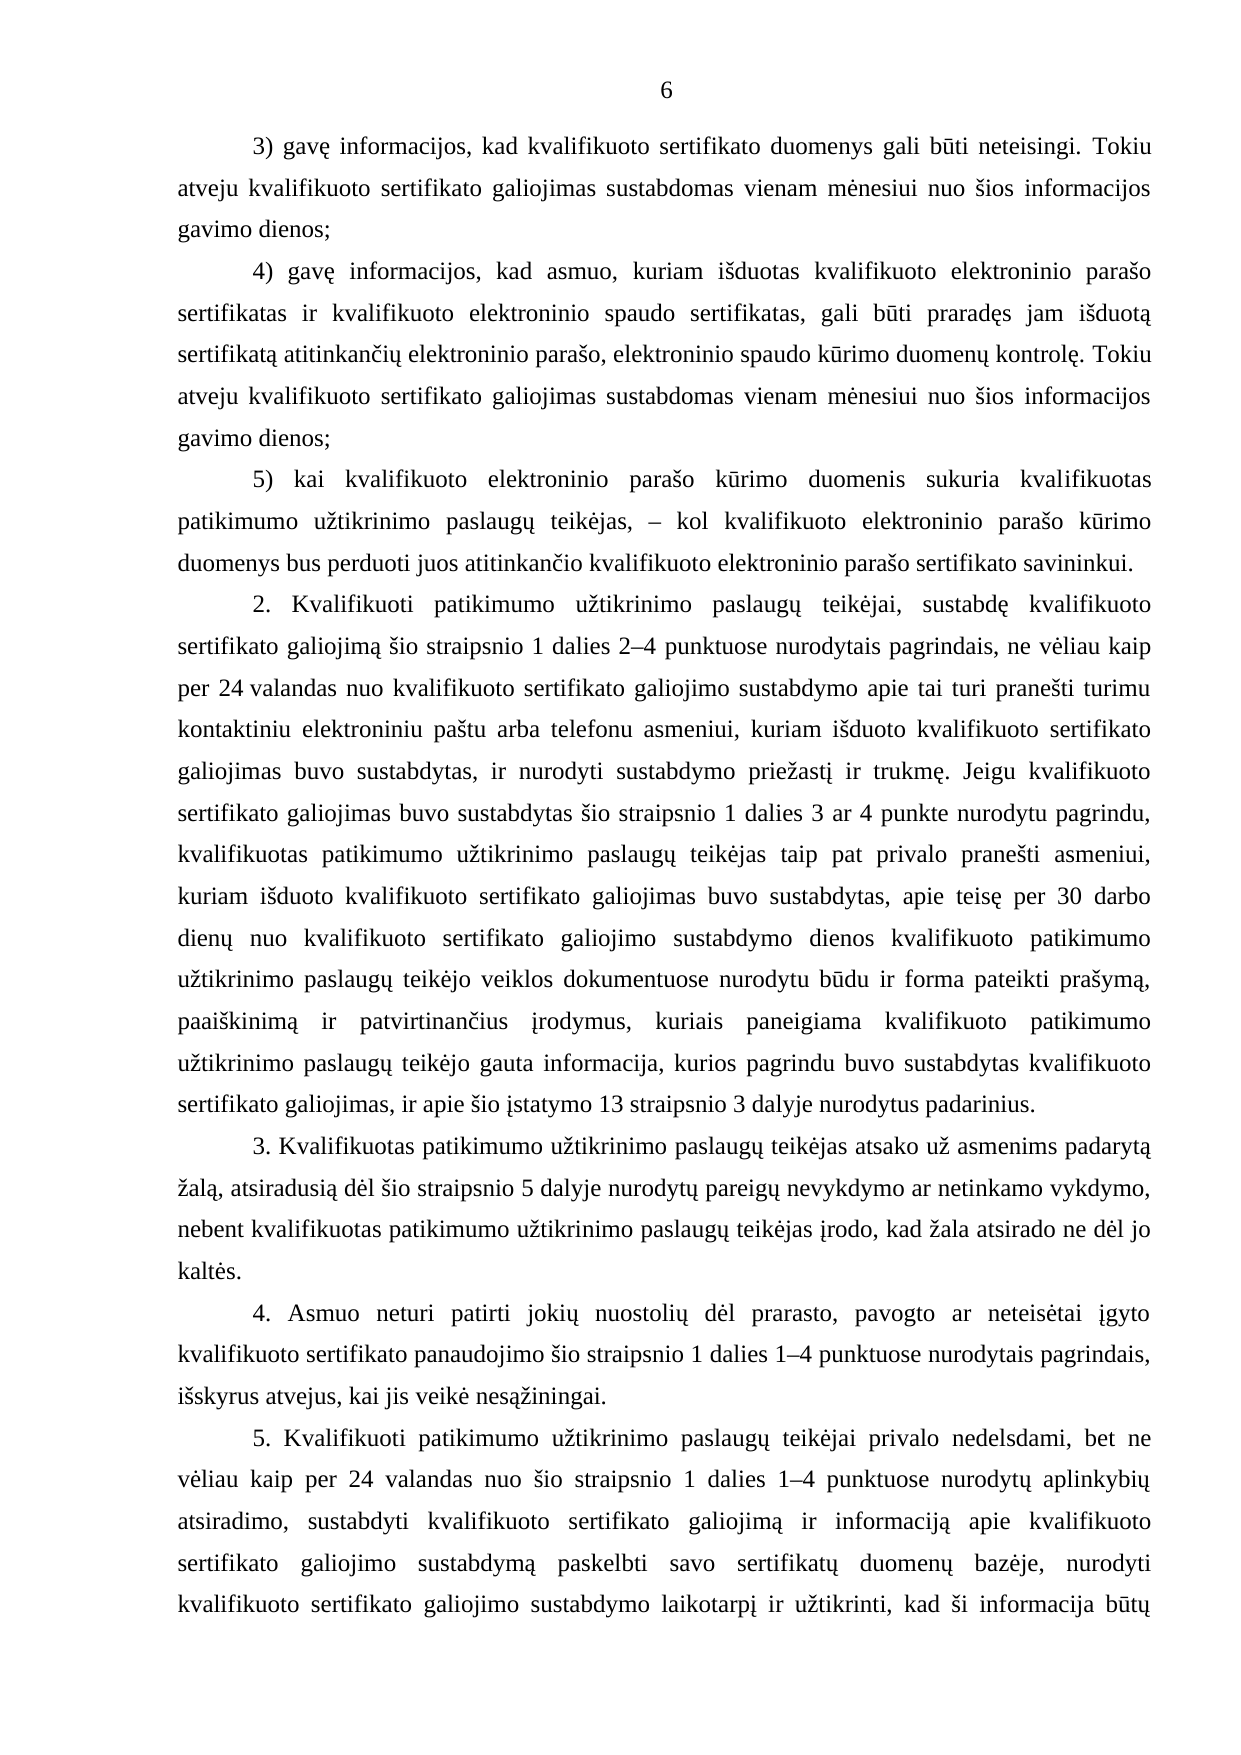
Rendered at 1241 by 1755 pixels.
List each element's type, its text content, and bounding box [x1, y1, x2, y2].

text 5) kai kvalifikuoto elektroninio parašo kūrimo duomenis sukuria kvalifikuotas patikimumo užtikrinimo paslaugų teikėjas, – kol kvalifikuoto elektroninio parašo kūrimo duomenys bus perduoti juos atitinkančio kvalifikuoto elektroninio parašo sertifikato savininkui. [177, 451, 1152, 576]
text 5. Kvalifikuoti patikimumo užtikrinimo paslaugų teikėjai privalo nedelsdami, bet ne vėliau kaip per 24 valandas nuo šio straipsnio 1 dalies 1–4 punktuose nurodytų aplinkybių atsiradimo, sustabdyti kvalifikuoto sertifikato galiojimą ir informaciją apie kvalifikuoto sertifikato galiojimo sustabdymą paskelbti savo sertifikatų duomenų bazėje, nurodyti kvalifikuoto sertifikato galiojimo sustabdymo laikotarpį ir užtikrinti, kad ši informacija būtų [177, 1410, 1152, 1618]
text 3. Kvalifikuotas patikimumo užtikrinimo paslaugų teikėjas atsako už asmenims padarytą žalą, atsiradusią dėl šio straipsnio 5 dalyje nurodytų pareigų nevykdymo ar netinkamo vykdymo, nebent kvalifikuotas patikimumo užtikrinimo paslaugų teikėjas įrodo, kad žala atsirado ne dėl jo kaltės. [177, 1118, 1152, 1285]
text 4) gavę informacijos, kad asmuo, kuriam išduotas kvalifikuoto elektroninio parašo sertifikatas ir kvalifikuoto elektroninio spaudo sertifikatas, gali būti praradęs jam išduotą sertifikatą atitinkančių elektroninio parašo, elektroninio spaudo kūrimo duomenų kontrolę. Tokiu atveju kvalifikuoto sertifikato galiojimas sustabdomas vienam mėnesiui nuo šios informacijos gavimo dienos; [177, 243, 1152, 451]
text 3) gavę informacijos, kad kvalifikuoto sertifikato duomenys gali būti neteisingi. Tokiu atveju kvalifikuoto sertifikato galiojimas sustabdomas vienam mėnesiui nuo šios informacijos gavimo dienos; [177, 118, 1152, 243]
text 2. Kvalifikuoti patikimumo užtikrinimo paslaugų teikėjai, sustabdę kvalifikuoto sertifikato galiojimą šio straipsnio 1 dalies 2–4 punktuose nurodytais pagrindais, ne vėliau kaip per 24 valandas nuo kvalifikuoto sertifikato galiojimo sustabdymo apie tai turi pranešti turimu kontaktiniu elektroniniu paštu arba telefonu asmeniui, kuriam išduoto kvalifikuoto sertifikato galiojimas buvo sustabdytas, ir nurodyti sustabdymo priežastį ir trukmę. Jeigu kvalifikuoto sertifikato galiojimas buvo sustabdytas šio straipsnio 1 dalies 3 ar 4 punkte nurodytu pagrindu, kvalifikuotas patikimumo užtikrinimo paslaugų teikėjas taip pat privalo pranešti asmeniui, kuriam išduoto kvalifikuoto sertifikato galiojimas buvo sustabdytas, apie teisę per 30 darbo dienų nuo kvalifikuoto sertifikato galiojimo sustabdymo dienos kvalifikuoto patikimumo užtikrinimo paslaugų teikėjo veiklos dokumentuose nurodytu būdu ir forma pateikti prašymą, paaiškinimą ir patvirtinančius įrodymus, kuriais paneigiama kvalifikuoto patikimumo užtikrinimo paslaugų teikėjo gauta informacija, kurios pagrindu buvo sustabdytas kvalifikuoto sertifikato galiojimas, ir apie šio įstatymo 13 straipsnio 3 dalyje nurodytus padarinius. [177, 576, 1152, 1118]
text 4. Asmuo neturi patirti jokių nuostolių dėl prarasto, pavogto ar neteisėtai įgyto kvalifikuoto sertifikato panaudojimo šio straipsnio 1 dalies 1–4 punktuose nurodytais pagrindais, išskyrus atvejus, kai jis veikė nesąžiningai. [177, 1285, 1152, 1410]
